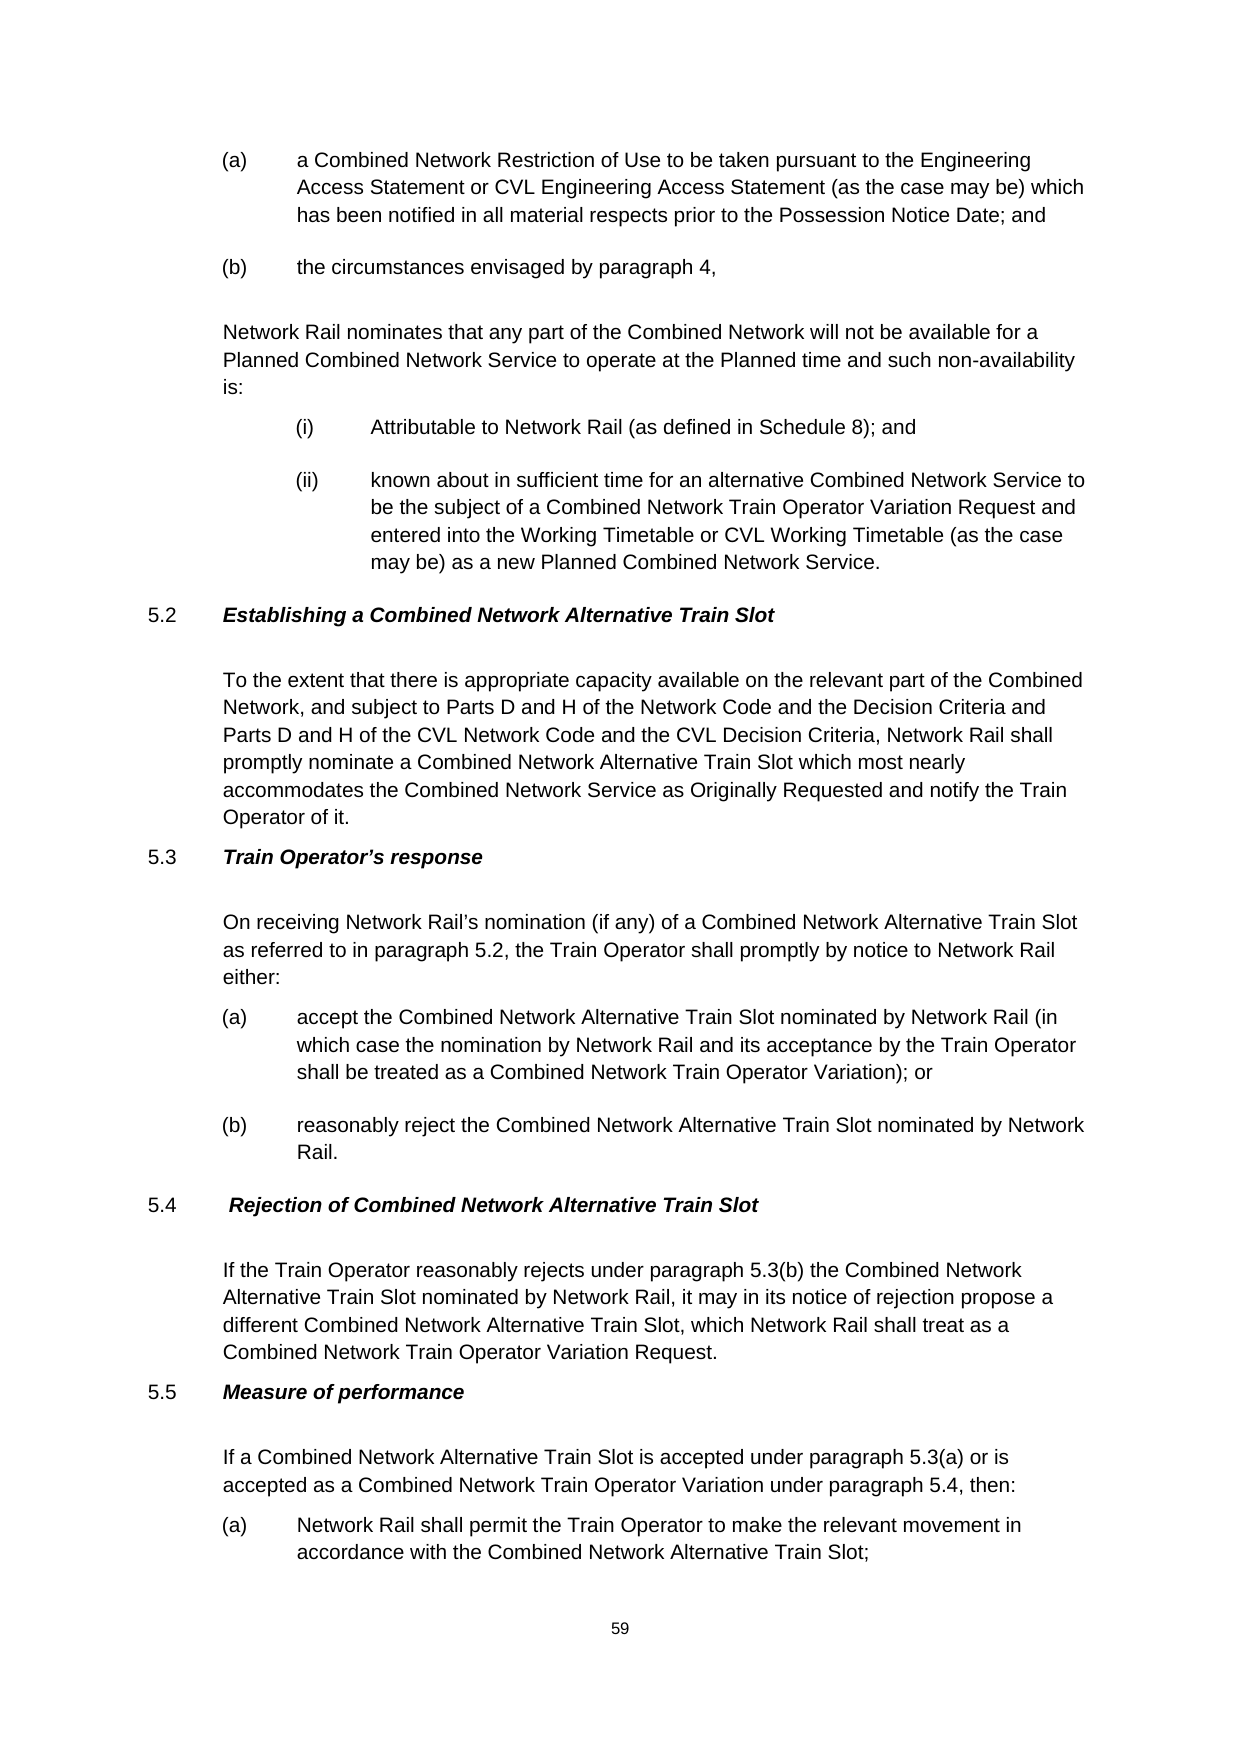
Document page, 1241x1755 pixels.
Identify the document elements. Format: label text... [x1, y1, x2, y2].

text Network Rail nominates that any part of the Combined Network will not be available for a Planned Combined Network Service to operate at the Planned time and such non-availability is: [223, 320, 1093, 399]
list Train Operator’s response [148, 845, 1093, 869]
list a Combined Network Restriction of Use to be taken pursuant to the Engineering Access Statement or CVL Engineering Access Statement (as the case may be) which has been notified in all material respects prior to the Possession Notice Date; and [222, 148, 1093, 227]
list Network Rail shall permit the Train Operator to make the relevant movement in accordance with the Combined Network Alternative Train Slot; [222, 1513, 1093, 1564]
text To the extent that there is appropriate capacity available on the relevant part of the Combined Network, and subject to Parts D and H of the Network Code and the Decision Criteria and Parts D and H of the CVL Network Code and the CVL Decision Criteria, Network Rail shall promptly nominate a Combined Network Alternative Train Slot which most nearly accommodates the Combined Network Service as Originally Requested and notify the Train Operator of it. [223, 668, 1093, 829]
text If the Train Operator reasonably rejects under paragraph 5.3(b) the Combined Network Alternative Train Slot nominated by Network Rail, it may in its notice of rejection propose a different Combined Network Alternative Train Slot, which Network Rail shall treat as a Combined Network Train Operator Variation Request. [223, 1258, 1093, 1364]
list known about in sufficient time for an alternative Combined Network Service to be the subject of a Combined Network Train Operator Variation Request and entered into the Working Timetable or CVL Working Timetable (as the case may be) as a new Planned Combined Network Service. [295, 468, 1093, 574]
list the circumstances envisaged by paragraph 4, [222, 255, 1093, 279]
list reasonably reject the Combined Network Alternative Train Slot nominated by Network Rail. [222, 1113, 1093, 1164]
text On receiving Network Rail’s nomination (if any) of a Combined Network Alternative Train Slot as referred to in paragraph 5.2, the Train Operator shall promptly by notice to Network Rail either: [223, 910, 1093, 989]
list Establishing a Combined Network Alternative Train Slot [148, 603, 1093, 627]
list Attributable to Network Rail (as defined in Schedule 8); and [295, 415, 1093, 439]
text If a Combined Network Alternative Train Slot is accepted under paragraph 5.3(a) or is accepted as a Combined Network Train Operator Variation under paragraph 5.4, then: [223, 1445, 1093, 1497]
list Measure of performance [148, 1380, 1093, 1404]
list accept the Combined Network Alternative Train Slot nominated by Network Rail (in which case the nomination by Network Rail and its acceptance by the Train Operator shall be treated as a Combined Network Train Operator Variation); or [222, 1005, 1093, 1084]
list Rejection of Combined Network Alternative Train Slot [148, 1193, 1093, 1217]
